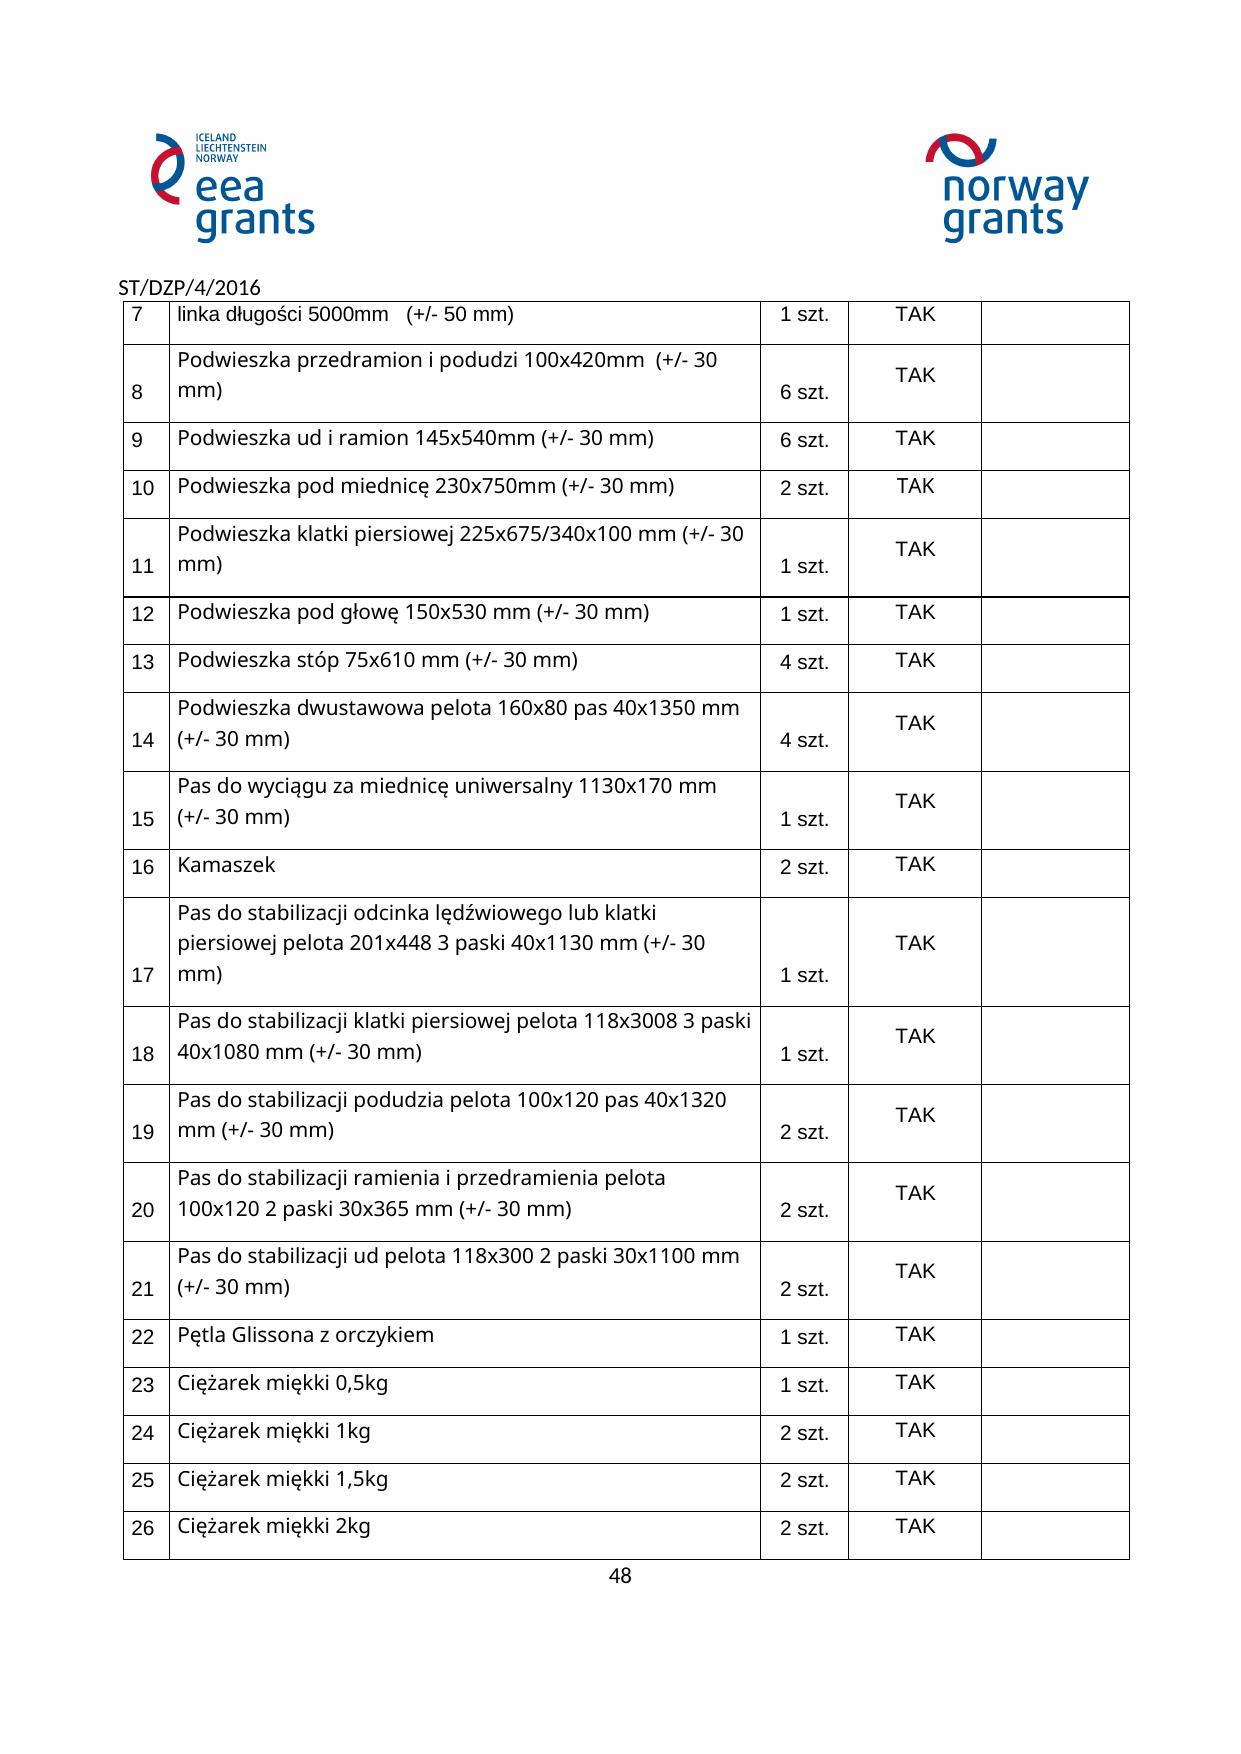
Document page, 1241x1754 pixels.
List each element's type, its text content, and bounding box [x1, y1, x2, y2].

table_cell [982, 1320, 1129, 1367]
table_cell 20 [124, 1163, 169, 1241]
table_cell [982, 1368, 1129, 1415]
table_cell 7 [124, 302, 169, 344]
table_cell 19 [124, 1085, 169, 1162]
table_cell linka długości 5000mm (+/- 50 mm) [170, 302, 760, 344]
table_cell 13 [124, 645, 169, 692]
table_cell TAK [849, 1368, 981, 1415]
table_cell Pas do stabilizacji klatki piersiowej pelota 118x3008 3 paski 40x1080 mm (+/- 30 mm) [170, 1007, 760, 1084]
table_cell Ciężarek miękki 1kg [170, 1416, 760, 1463]
table_cell [982, 772, 1129, 849]
table_cell 1 szt. [761, 1007, 848, 1084]
table_cell [982, 693, 1129, 771]
table_cell 1 szt. [761, 1320, 848, 1367]
table_cell Ciężarek miękki 1,5kg [170, 1464, 760, 1511]
table_cell [982, 519, 1129, 596]
table_cell TAK [849, 519, 981, 596]
table_cell 15 [124, 772, 169, 849]
table_cell TAK [849, 1464, 981, 1511]
table_cell [982, 1163, 1129, 1241]
table_cell 6 szt. [761, 423, 848, 470]
table_cell 2 szt. [761, 471, 848, 518]
table_cell Pas do wyciągu za miednicę uniwersalny 1130x170 mm (+/- 30 mm) [170, 772, 760, 849]
table_cell [982, 598, 1129, 644]
table_cell Podwieszka przedramion i podudzi 100x420mm (+/- 30 mm) [170, 345, 760, 422]
table_cell [982, 898, 1129, 1006]
table_cell TAK [849, 598, 981, 644]
table_cell [982, 1007, 1129, 1084]
table_cell TAK [849, 423, 981, 470]
table_cell [982, 471, 1129, 518]
table_cell Pas do stabilizacji ud pelota 118x300 2 paski 30x1100 mm (+/- 30 mm) [170, 1242, 760, 1319]
table_cell Pas do stabilizacji ramienia i przedramienia pelota 100x120 2 paski 30x365 mm (+/- 30 mm) [170, 1163, 760, 1241]
table_cell 6 szt. [761, 345, 848, 422]
table_cell 10 [124, 471, 169, 518]
table_cell TAK [849, 345, 981, 422]
table_cell TAK [849, 1163, 981, 1241]
table_cell [982, 1464, 1129, 1511]
table_cell 11 [124, 519, 169, 596]
table_cell 25 [124, 1464, 169, 1511]
table_cell TAK [849, 302, 981, 344]
table_cell [982, 645, 1129, 692]
table_cell 17 [124, 898, 169, 1006]
table_cell TAK [849, 1512, 981, 1558]
table_cell 21 [124, 1242, 169, 1319]
table_cell 1 szt. [761, 898, 848, 1006]
table_cell 1 szt. [761, 302, 848, 344]
table_cell [982, 423, 1129, 470]
table_cell 2 szt. [761, 1163, 848, 1241]
table_cell Ciężarek miękki 0,5kg [170, 1368, 760, 1415]
table_cell Kamaszek [170, 850, 760, 897]
table_cell [982, 1085, 1129, 1162]
table_cell [982, 1512, 1129, 1558]
table_cell TAK [849, 772, 981, 849]
table_cell 22 [124, 1320, 169, 1367]
table_cell TAK [849, 1085, 981, 1162]
table_cell 2 szt. [761, 1512, 848, 1558]
table_cell [982, 1242, 1129, 1319]
table_cell Podwieszka pod miednicę 230x750mm (+/- 30 mm) [170, 471, 760, 518]
table_cell 1 szt. [761, 1368, 848, 1415]
table_cell Pas do stabilizacji odcinka lędźwiowego lub klatki piersiowej pelota 201x448 3 paski 40x1130 mm (+/- 30 mm) [170, 898, 760, 1006]
table_cell TAK [849, 645, 981, 692]
table_cell 24 [124, 1416, 169, 1463]
table_cell [982, 1416, 1129, 1463]
table_cell Pętla Glissona z orczykiem [170, 1320, 760, 1367]
table_cell TAK [849, 693, 981, 771]
table_cell Ciężarek miękki 2kg [170, 1512, 760, 1558]
table_cell TAK [849, 1007, 981, 1084]
table_cell 23 [124, 1368, 169, 1415]
table_cell Podwieszka stóp 75x610 mm (+/- 30 mm) [170, 645, 760, 692]
table_cell 2 szt. [761, 850, 848, 897]
table_cell Podwieszka pod głowę 150x530 mm (+/- 30 mm) [170, 598, 760, 644]
table_cell 1 szt. [761, 598, 848, 644]
table_cell TAK [849, 1242, 981, 1319]
table_cell 9 [124, 423, 169, 470]
table_cell 2 szt. [761, 1242, 848, 1319]
table_cell TAK [849, 1320, 981, 1367]
table_cell 2 szt. [761, 1085, 848, 1162]
table_cell 18 [124, 1007, 169, 1084]
table_cell [982, 345, 1129, 422]
table_cell TAK [849, 1416, 981, 1463]
table_cell 8 [124, 345, 169, 422]
table_cell 4 szt. [761, 645, 848, 692]
table_cell Podwieszka dwustawowa pelota 160x80 pas 40x1350 mm (+/- 30 mm) [170, 693, 760, 771]
table_cell [982, 850, 1129, 897]
table_cell 1 szt. [761, 772, 848, 849]
table_cell 2 szt. [761, 1416, 848, 1463]
table_cell TAK [849, 471, 981, 518]
table_cell 2 szt. [761, 1464, 848, 1511]
table_cell Podwieszka ud i ramion 145x540mm (+/- 30 mm) [170, 423, 760, 470]
table_cell 4 szt. [761, 693, 848, 771]
table_cell 14 [124, 693, 169, 771]
table_cell [982, 302, 1129, 344]
table_cell TAK [849, 898, 981, 1006]
table_cell 1 szt. [761, 519, 848, 596]
table_cell Podwieszka klatki piersiowej 225x675/340x100 mm (+/- 30 mm) [170, 519, 760, 596]
table_cell 16 [124, 850, 169, 897]
table_cell 26 [124, 1512, 169, 1558]
table_cell TAK [849, 850, 981, 897]
table_cell 12 [124, 598, 169, 644]
table_cell Pas do stabilizacji podudzia pelota 100x120 pas 40x1320 mm (+/- 30 mm) [170, 1085, 760, 1162]
